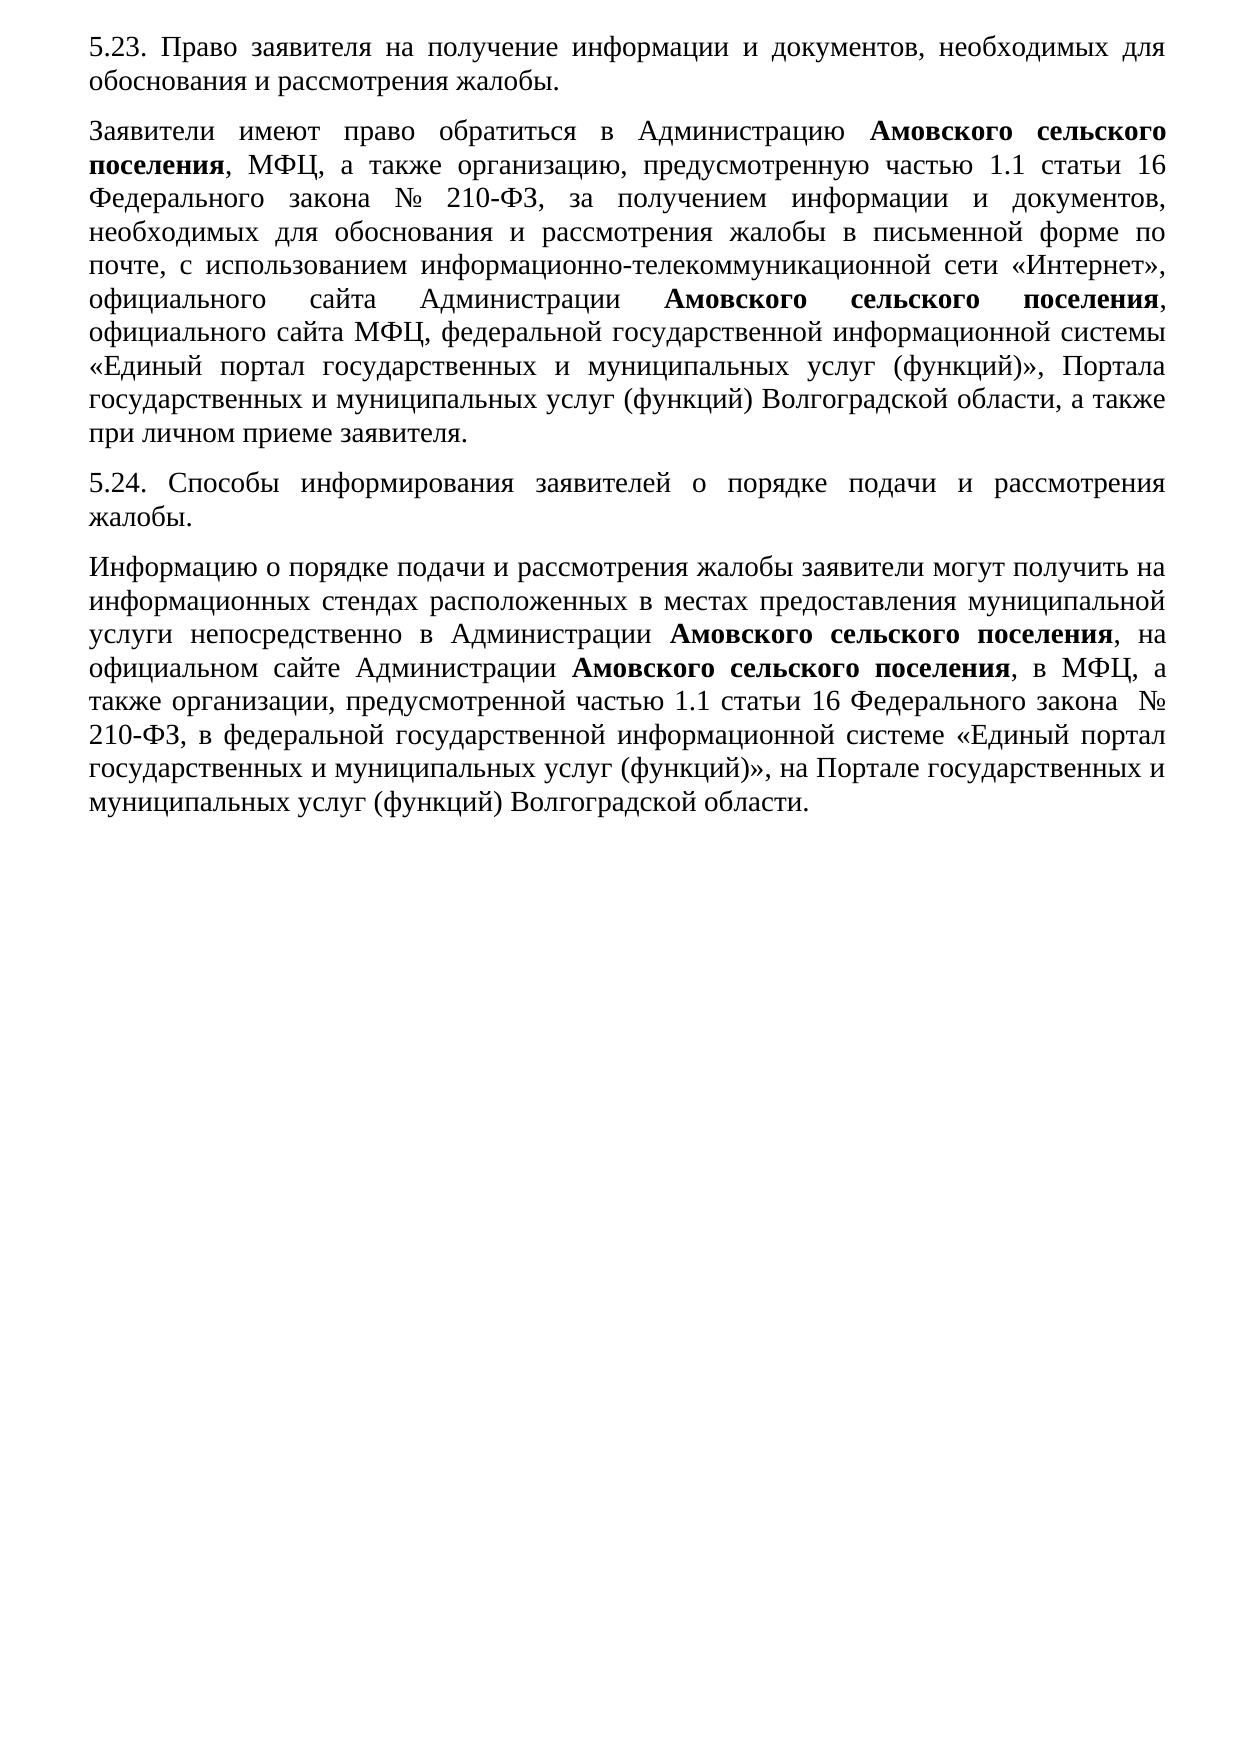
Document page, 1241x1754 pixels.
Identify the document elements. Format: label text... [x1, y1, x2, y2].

text 5.24. Способы информирования заявителей о порядке подачи и рассмотрения жалобы. [89, 465, 1167, 532]
text 5.23. Право заявителя на получение информации и документов, необходимых для обоснования и рассмотрения жалобы. [89, 29, 1167, 97]
text Информацию о порядке подачи и рассмотрения жалобы заявители могут получить на информационных стендах расположенных в местах предоставления муниципальной услуги непосредственно в Администрации Амовского сельского поселения, на официальном сайте Администрации Амовского сельского поселения, в МФЦ, а также организации, предусмотренной частью 1.1 статьи 16 Федерального закона № 210-ФЗ, в федеральной государственной информационной системе «Единый портал государственных и муниципальных услуг (функций)», на Портале государственных и муниципальных услуг (функций) Волгоградской области. [89, 549, 1167, 817]
text Заявители имеют право обратиться в Администрацию Амовского сельского поселения, МФЦ, а также организацию, предусмотренную частью 1.1 статьи 16 Федерального закона № 210-ФЗ, за получением информации и документов, необходимых для обоснования и рассмотрения жалобы в письменной форме по почте, с использованием информационно-телекоммуникационной сети «Интернет», официального сайта Администрации Амовского сельского поселения, официального сайта МФЦ, федеральной государственной информационной системы «Единый портал государственных и муниципальных услуг (функций)», Портала государственных и муниципальных услуг (функций) Волгоградской области, а также при личном приеме заявителя. [89, 113, 1167, 449]
